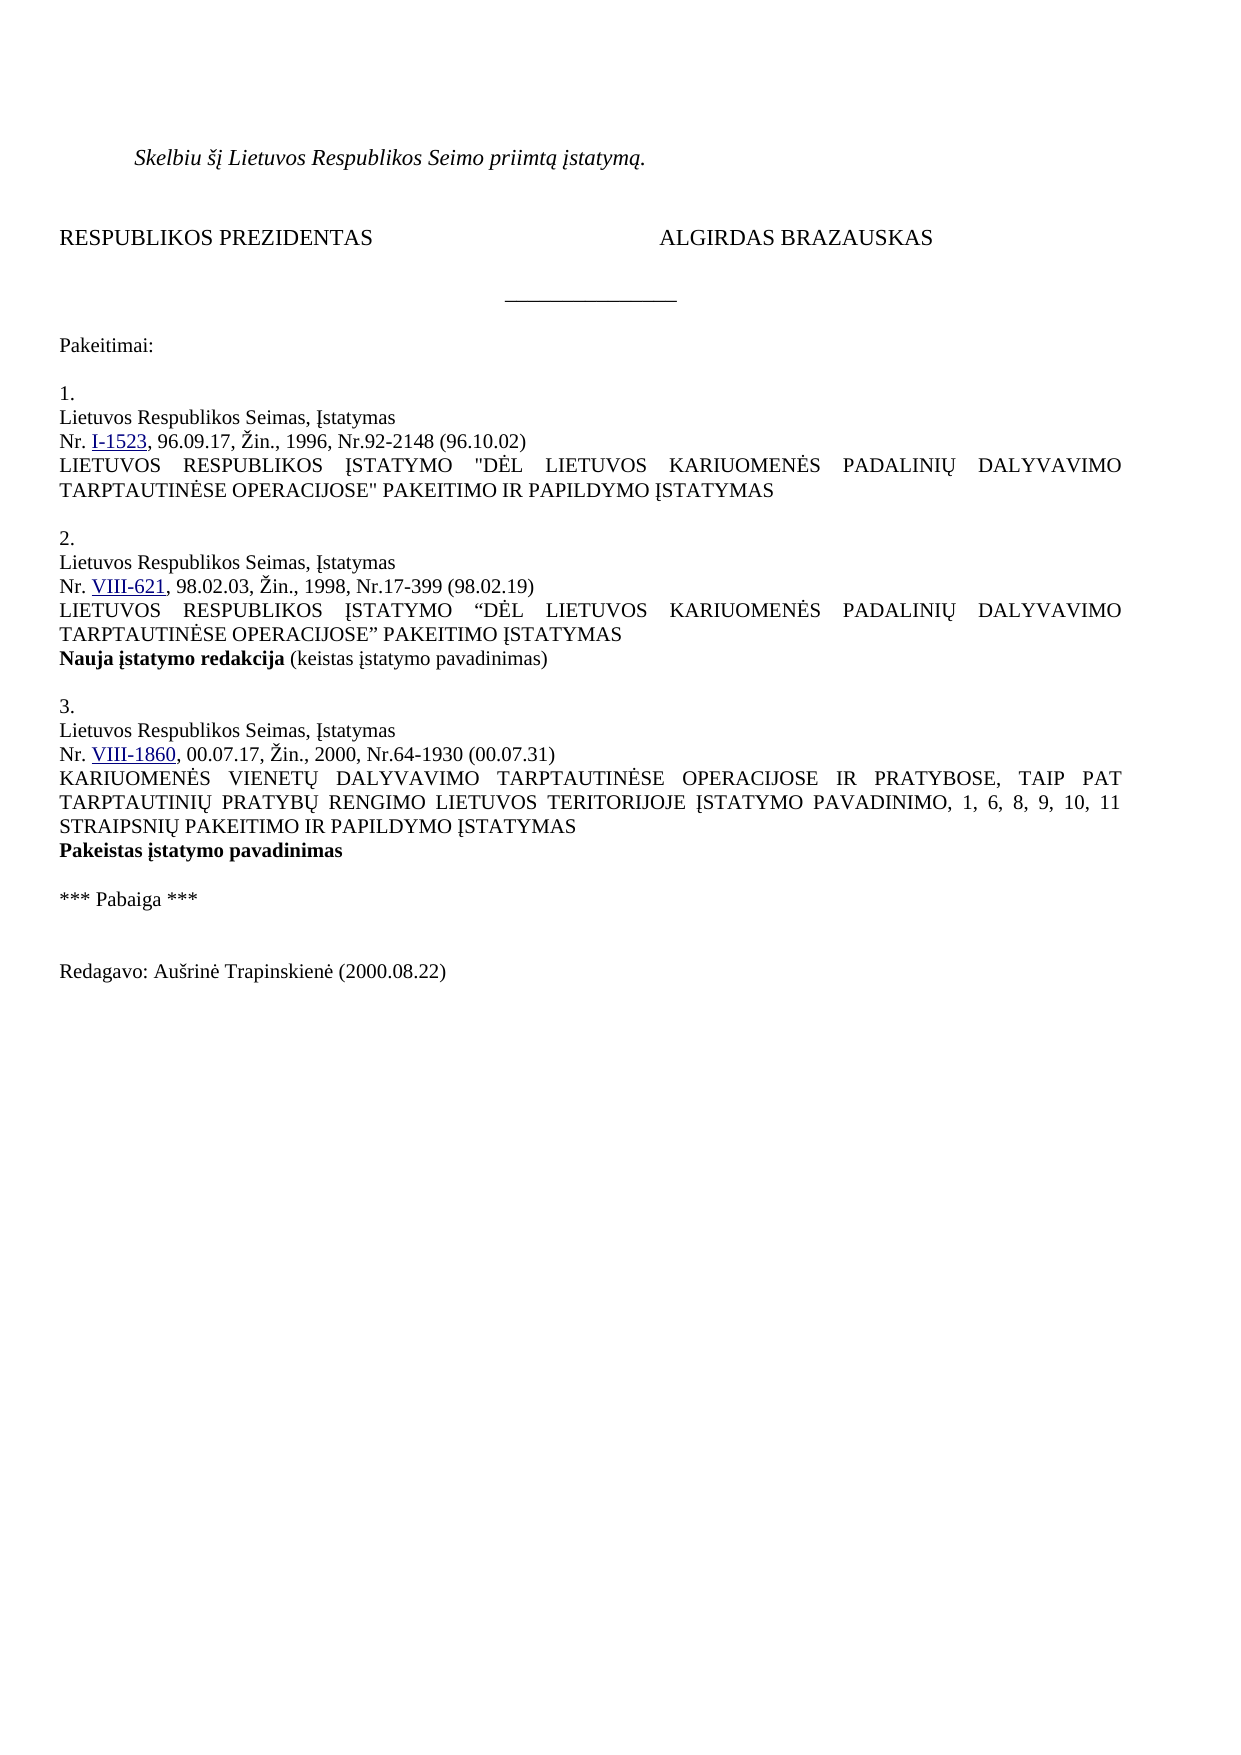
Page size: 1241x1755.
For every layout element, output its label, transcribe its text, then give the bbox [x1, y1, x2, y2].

text Lietuvos Respublikos Seimas, Įstatymas [59, 405, 1122, 429]
text Lietuvos Respublikos Seimas, Įstatymas [59, 550, 1122, 574]
text 3. [59, 694, 1122, 718]
text _______________ [59, 278, 1122, 305]
text RESPUBLIKOS PREZIDENTAS ALGIRDAS BRAZAUSKAS [59, 223, 1122, 250]
text Nr. I-1523, 96.09.17, Žin., 1996, Nr.92-2148 (96.10.02) [59, 429, 1122, 453]
text Nr. VIII-621, 98.02.03, Žin., 1998, Nr.17-399 (98.02.19) [59, 574, 1122, 598]
text Nr. VIII-1860, 00.07.17, Žin., 2000, Nr.64-1930 (00.07.31) [59, 742, 1122, 766]
text KARIUOMENĖS VIENETŲ DALYVAVIMO TARPTAUTINĖSE OPERACIJOSE IR PRATYBOSE, TAIP PAT TARPTAUTINIŲ PRATYBŲ RENGIMO LIETUVOS TERITORIJOJE ĮSTATYMO PAVADINIMO, 1, 6, 8, 9, 10, 11 STRAIPSNIŲ PAKEITIMO IR PAPILDYMO ĮSTATYMAS [59, 766, 1122, 838]
text Lietuvos Respublikos Seimas, Įstatymas [59, 718, 1122, 742]
subtitle Pakeistas įstatymo pavadinimas [59, 838, 1122, 862]
text LIETUVOS RESPUBLIKOS ĮSTATYMO “DĖL LIETUVOS KARIUOMENĖS PADALINIŲ DALYVAVIMO TARPTAUTINĖSE OPERACIJOSE” PAKEITIMO ĮSTATYMAS [59, 598, 1122, 646]
text *** Pabaiga *** [59, 887, 1122, 911]
text Pakeitimai: [59, 333, 1122, 357]
text LIETUVOS RESPUBLIKOS ĮSTATYMO "DĖL LIETUVOS KARIUOMENĖS PADALINIŲ DALYVAVIMO TARPTAUTINĖSE OPERACIJOSE" PAKEITIMO IR PAPILDYMO ĮSTATYMAS [59, 453, 1122, 502]
text Nauja įstatymo redakcija (keistas įstatymo pavadinimas) [59, 646, 1122, 670]
text 2. [59, 526, 1122, 550]
text 1. [59, 381, 1122, 405]
text Redagavo: Aušrinė Trapinskienė (2000.08.22) [59, 959, 1122, 983]
text Skelbiu šį Lietuvos Respublikos Seimo priimtą įstatymą. [59, 144, 1122, 171]
